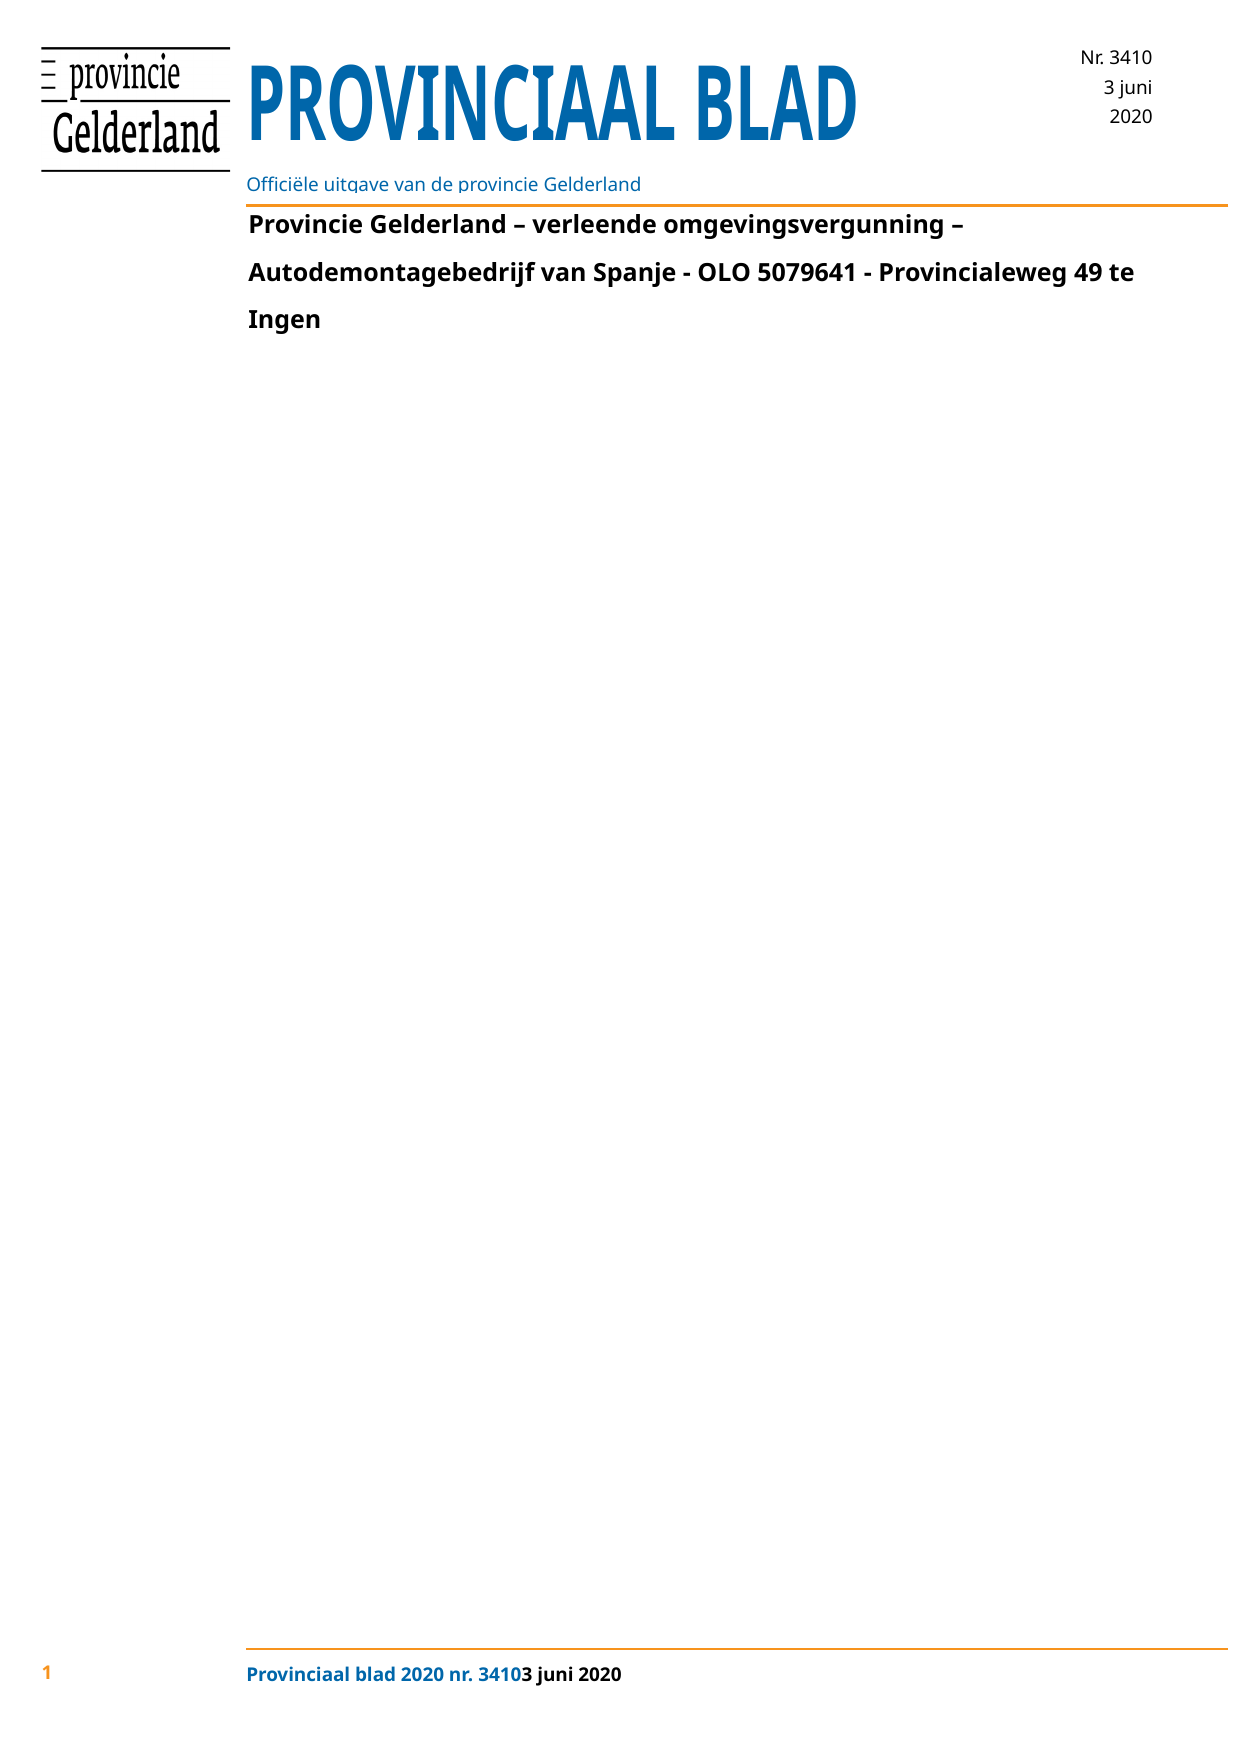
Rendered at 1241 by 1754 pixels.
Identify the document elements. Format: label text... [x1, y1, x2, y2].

text Provincie Gelderland – verleende omgevingsvergunning – Autodemontagebedrijf van Spanje - OLO 5079641 - Provincialeweg 49 te Ingen [248, 207, 1152, 336]
picture [41, 47, 231, 172]
